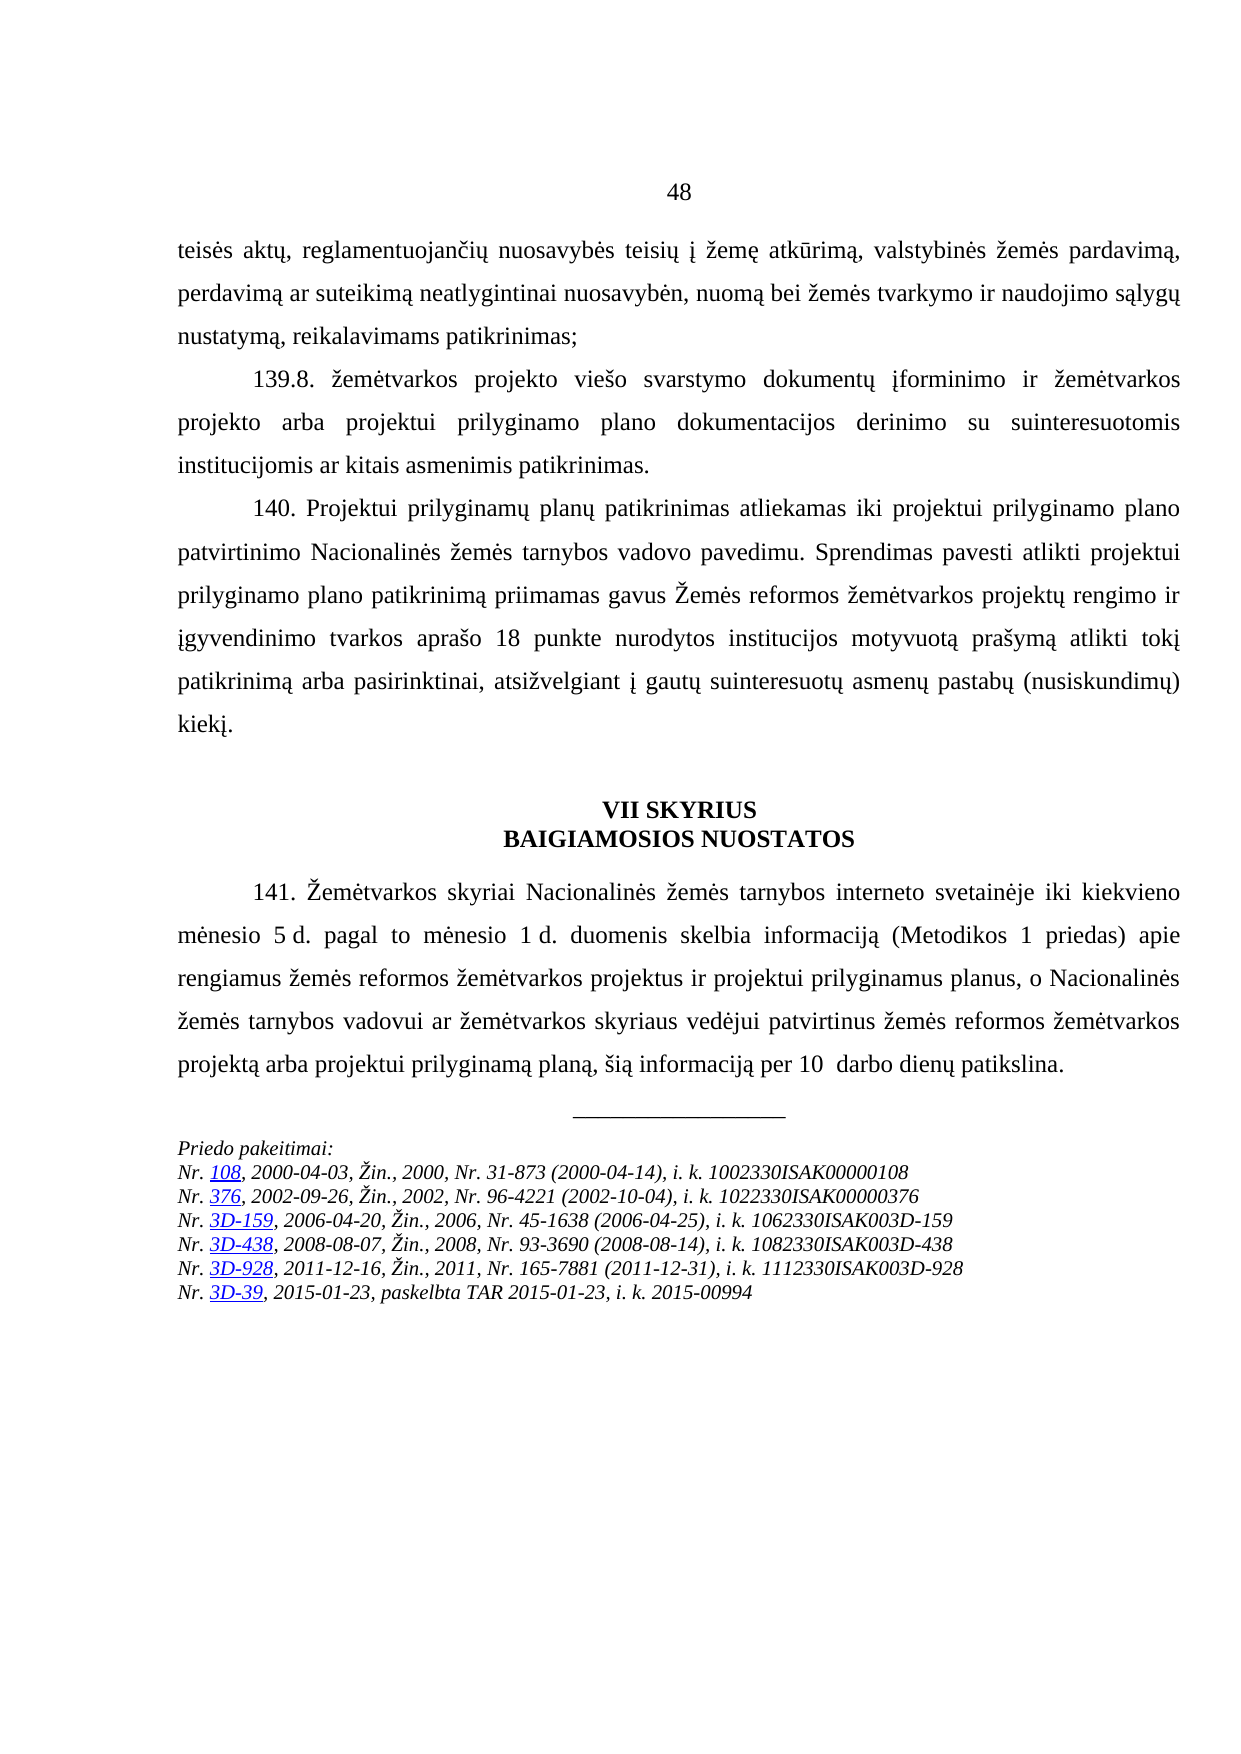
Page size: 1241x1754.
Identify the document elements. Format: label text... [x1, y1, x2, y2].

text teisės aktų, reglamentuojančių nuosavybės teisių į žemę atkūrimą, valstybinės žemės pardavimą, perdavimą ar suteikimą neatlygintinai nuosavybėn, nuomą bei žemės tvarkymo ir naudojimo sąlygų nustatymą, reikalavimams patikrinimas; [177, 235, 1181, 350]
text 141. Žemėtvarkos skyriai Nacionalinės žemės tarnybos interneto svetainėje iki kiekvieno mėnesio 5 d. pagal to mėnesio 1 d. duomenis skelbia informaciją (Metodikos 1 priedas) apie rengiamus žemės reformos žemėtvarkos projektus ir projektui prilyginamus planus, o Nacionalinės žemės tarnybos vadovui ar žemėtvarkos skyriaus vedėjui patvirtinus žemės reformos žemėtvarkos projektą arba projektui prilyginamą planą, šią informaciją per 10 darbo dienų patikslina. [177, 877, 1181, 1078]
text BAIGIAMOSIOS NUOSTATOS [177, 824, 1181, 853]
text VII SKYRIUS [177, 795, 1181, 824]
text Priedo pakeitimai: [177, 1136, 1181, 1160]
text Nr. 108, 2000-04-03, Žin., 2000, Nr. 31-873 (2000-04-14), i. k. 1002330ISAK00000108 [177, 1160, 1181, 1184]
text 139.8. žemėtvarkos projekto viešo svarstymo dokumentų įforminimo ir žemėtvarkos projekto arba projektui prilyginamo plano dokumentacijos derinimo su suinteresuotomis institucijomis ar kitais asmenimis patikrinimas. [177, 364, 1181, 479]
text Nr. 376, 2002-09-26, Žin., 2002, Nr. 96-4221 (2002-10-04), i. k. 1022330ISAK00000376 [177, 1184, 1181, 1208]
text Nr. 3D-159, 2006-04-20, Žin., 2006, Nr. 45-1638 (2006-04-25), i. k. 1062330ISAK003D-159 [177, 1208, 1181, 1232]
text Nr. 3D-438, 2008-08-07, Žin., 2008, Nr. 93-3690 (2008-08-14), i. k. 1082330ISAK003D-438 [177, 1232, 1181, 1256]
text 140. Projektui prilyginamų planų patikrinimas atliekamas iki projektui prilyginamo plano patvirtinimo Nacionalinės žemės tarnybos vadovo pavedimu. Sprendimas pavesti atlikti projektui prilyginamo plano patikrinimą priimamas gavus Žemės reformos žemėtvarkos projektų rengimo ir įgyvendinimo tvarkos aprašo 18 punkte nurodytos institucijos motyvuotą prašymą atlikti tokį patikrinimą arba pasirinktinai, atsižvelgiant į gautų suinteresuotų asmenų pastabų (nusiskundimų) kiekį. [177, 493, 1181, 738]
text _________________ [177, 1092, 1181, 1121]
text Nr. 3D-928, 2011-12-16, Žin., 2011, Nr. 165-7881 (2011-12-31), i. k. 1112330ISAK003D-928 [177, 1256, 1181, 1280]
text Nr. 3D-39, 2015-01-23, paskelbta TAR 2015-01-23, i. k. 2015-00994 [177, 1280, 1181, 1304]
